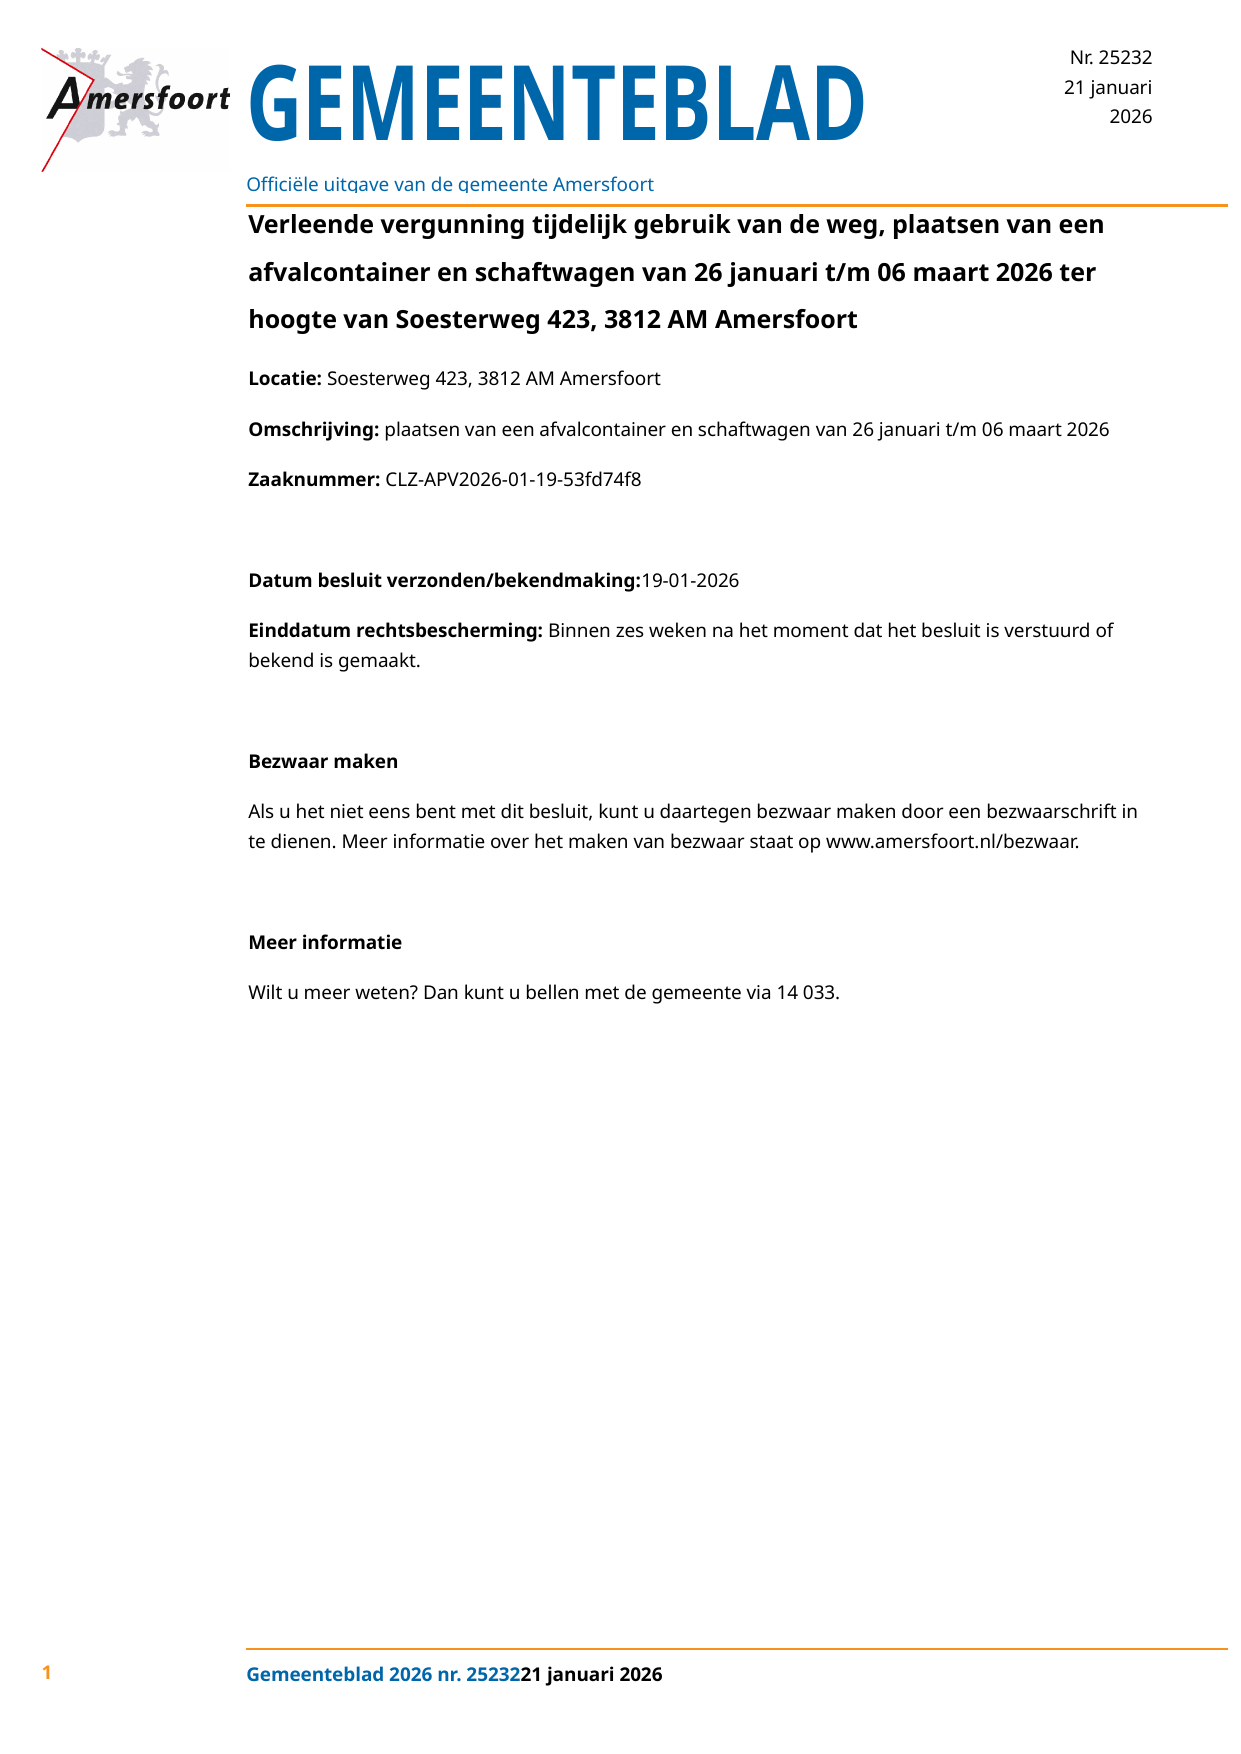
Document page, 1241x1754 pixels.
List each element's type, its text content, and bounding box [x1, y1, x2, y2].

text Wilt u meer weten? Dan kunt u bellen met de gemeente via 14 033. [248, 979, 1152, 1005]
text Einddatum rechtsbescherming: Binnen zes weken na het moment dat het besluit is verstuurd of bekend is gemaakt. [248, 618, 1152, 673]
picture [41, 47, 231, 172]
text Omschrijving: plaatsen van een afvalcontainer en schaftwagen van 26 januari t/m 06 maart 2026 [248, 416, 1152, 442]
text Verleende vergunning tijdelijk gebruik van de weg, plaatsen van een afvalcontainer en schaftwagen van 26 januari t/m 06 maart 2026 ter hoogte van Soesterweg 423, 3812 AM Amersfoort [248, 207, 1152, 336]
text Datum besluit verzonden/bekendmaking:19-01-2026 [248, 567, 1152, 593]
text Meer informatie [248, 929, 1152, 954]
text Als u het niet eens bent met dit besluit, kunt u daartegen bezwaar maken door een bezwaarschrift in te dienen. Meer informatie over het maken van bezwaar staat op www.amersfoort.nl/bezwaar. [248, 798, 1152, 854]
text Locatie: Soesterweg 423, 3812 AM Amersfoort [248, 366, 1152, 391]
text Bezwaar maken [248, 748, 1152, 774]
text Zaaknummer: CLZ-APV2026-01-19-53fd74f8 [248, 466, 1152, 492]
